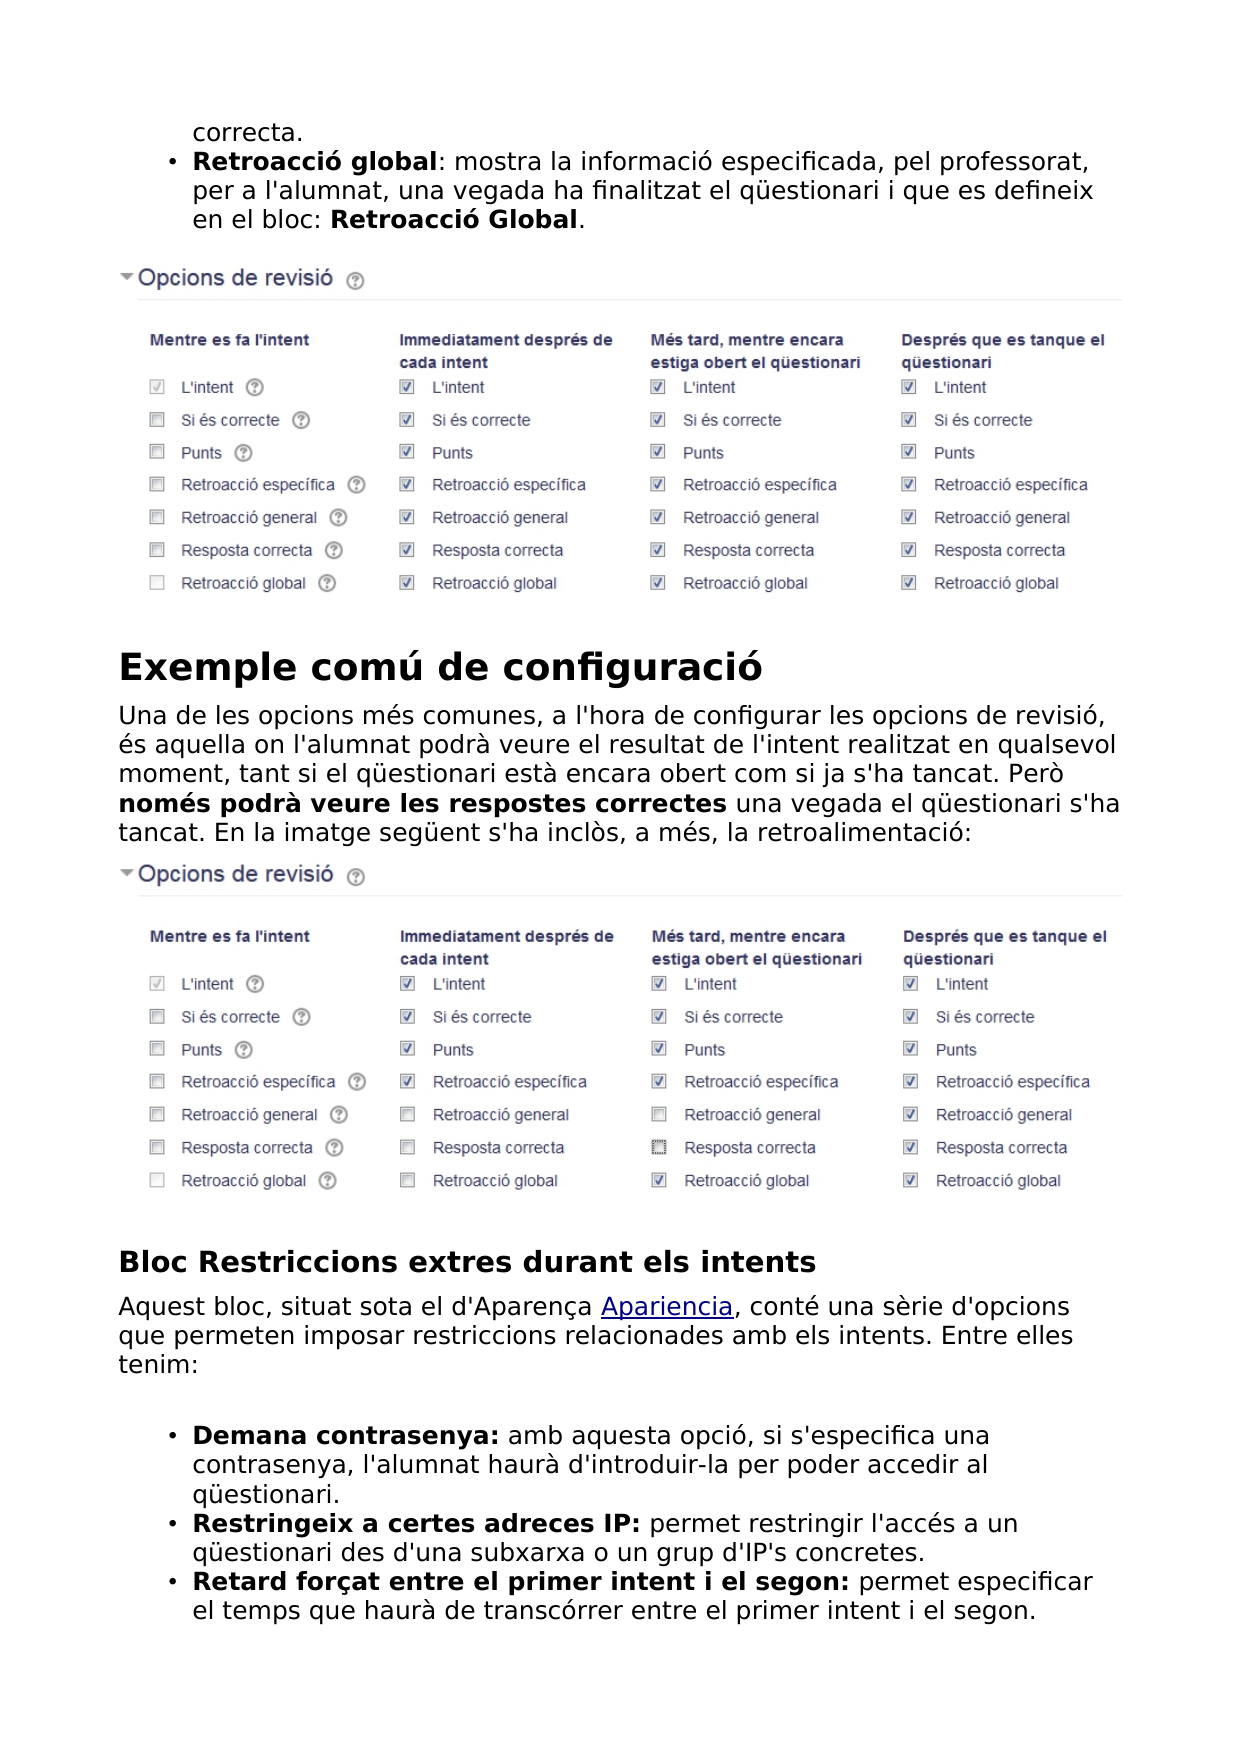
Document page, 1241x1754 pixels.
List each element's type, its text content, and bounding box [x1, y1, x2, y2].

picture [118, 859, 1123, 1209]
subtitle Bloc Restriccions extres durant els intents [118, 1246, 1122, 1279]
picture [118, 264, 1123, 608]
list correcta. [177, 118, 1122, 147]
text Una de les opcions més comunes, a l'hora de configurar les opcions de revisió, és aquella on l'alumnat podrà veure el resultat de l'intent realitzat en qualsevol moment, tant si el qüestionari està encara obert com si ja s'ha tancat. Però només podrà veure les respostes correctes una vegada el qüestionari s'ha tancat. En la imatge següent s'ha inclòs, a més, la retroalimentació: [118, 701, 1122, 847]
list Demana contrasenya: amb aquesta opció, si s'especifica una contrasenya, l'alumnat haurà d'introduir-la per poder accedir al qüestionari. [177, 1422, 1122, 1509]
text Aquest bloc, situat sota el d'Aparença Apariencia, conté una sèrie d'opcions que permeten imposar restriccions relacionades amb els intents. Entre elles tenim: [118, 1292, 1122, 1379]
list Retroacció global: mostra la informació especificada, pel professorat, per a l'alumnat, una vegada ha finalitzat el qüestionari i que es defineix en el bloc: Retroacció Global. [177, 147, 1122, 235]
list Restringeix a certes adreces IP: permet restringir l'accés a un qüestionari des d'una subxarxa o un grup d'IP's concretes. [177, 1509, 1122, 1567]
subtitle Exemple comú de configuració [118, 645, 1122, 689]
list Retard forçat entre el primer intent i el segon: permet especificar el temps que haurà de transcórrer entre el primer intent i el segon. [177, 1567, 1122, 1626]
